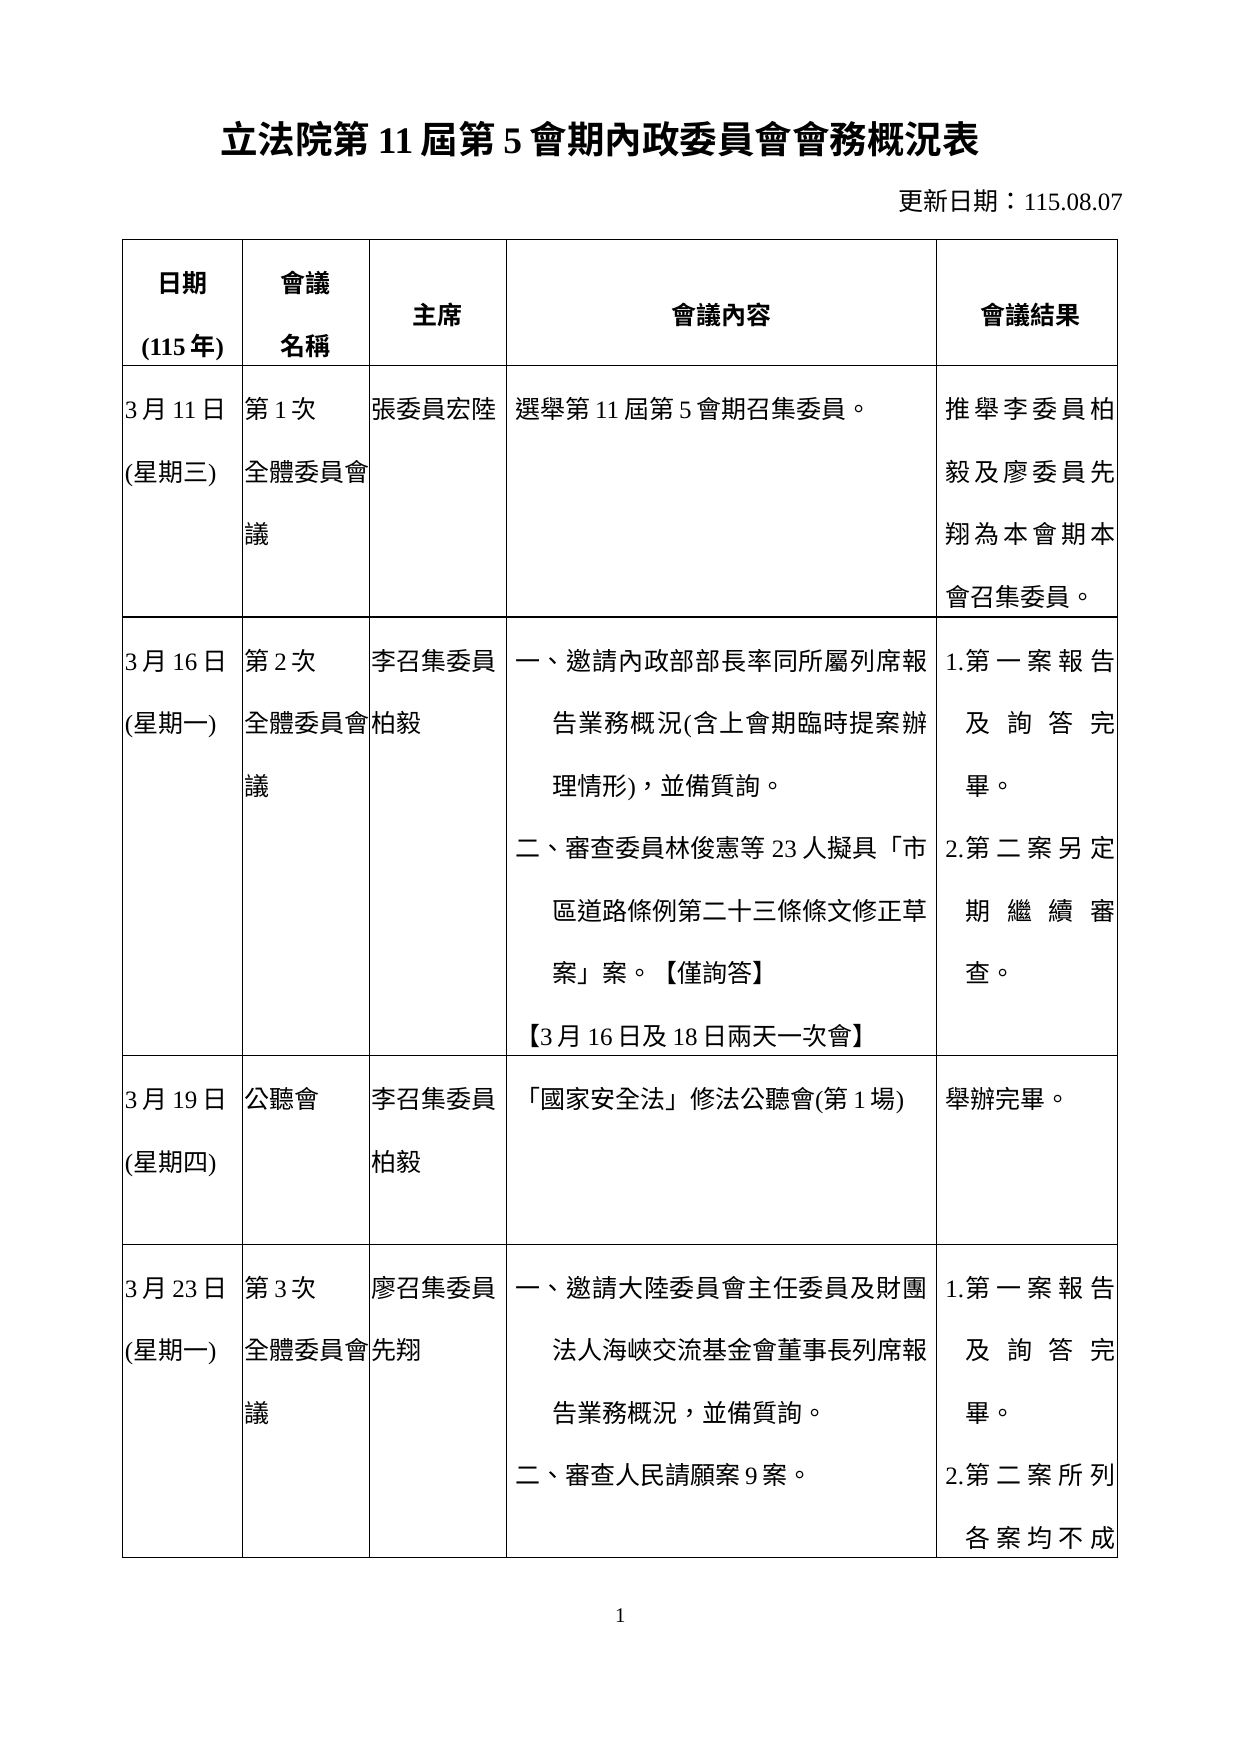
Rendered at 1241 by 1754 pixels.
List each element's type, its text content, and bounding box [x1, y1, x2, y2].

table_cell 廖召集委員先翔 [370, 1245, 506, 1557]
table_cell 張委員宏陸 [370, 366, 506, 616]
table_header 會議內容 [507, 240, 936, 365]
table_cell 公聽會 [243, 1056, 369, 1243]
table_cell 3月19日 (星期四) [123, 1056, 242, 1243]
table_cell 推舉李委員柏毅及廖委員先翔為本會期本會召集委員。 [937, 366, 1117, 616]
table_cell 李召集委員柏毅 [370, 618, 506, 1055]
table_cell 3月23日 (星期一) [123, 1245, 242, 1557]
table_header 主席 [370, 240, 506, 365]
text 更新日期：115.08.07 [236, 158, 1123, 221]
table_cell 李召集委員柏毅 [370, 1056, 506, 1243]
table_cell 舉辦完畢。 [937, 1056, 1117, 1243]
table_cell 3月16日 (星期一) [123, 618, 242, 1055]
table_cell 第2次 全體委員會議 [243, 618, 369, 1055]
text 立法院第11屆第5會期內政委員會會務概況表 [220, 96, 1122, 158]
table_header 會議結果 [937, 240, 1117, 365]
table_header 日期 (115年) [123, 240, 242, 365]
table_cell 第一案報告及詢答完畢。 第二案所列各案均不成 [937, 1245, 1117, 1557]
table_cell 一、邀請內政部部長率同所屬列席報告業務概況(含上會期臨時提案辦理情形)，並備質詢。 二、審查委員林俊憲等23人擬具「市區道路條例第二十三條條文修正草案」案。【僅詢答】 【3月16日及18日兩天一次會】 [507, 618, 936, 1055]
table_cell 「國家安全法」修法公聽會(第1場) [507, 1056, 936, 1243]
table_cell 一、邀請大陸委員會主任委員及財團法人海峽交流基金會董事長列席報告業務概況，並備質詢。 二、審查人民請願案9案。 [507, 1245, 936, 1557]
table_cell 3月11日 (星期三) [123, 366, 242, 616]
table_cell 第3次 全體委員會議 [243, 1245, 369, 1557]
table_cell 第一案報告及詢答完畢。 第二案另定期繼續審查。 [937, 618, 1117, 1055]
table_cell 選舉第11屆第5會期召集委員。 [507, 366, 936, 616]
table_header 會議 名稱 [243, 240, 369, 365]
table_cell 第1次 全體委員會議 [243, 366, 369, 616]
